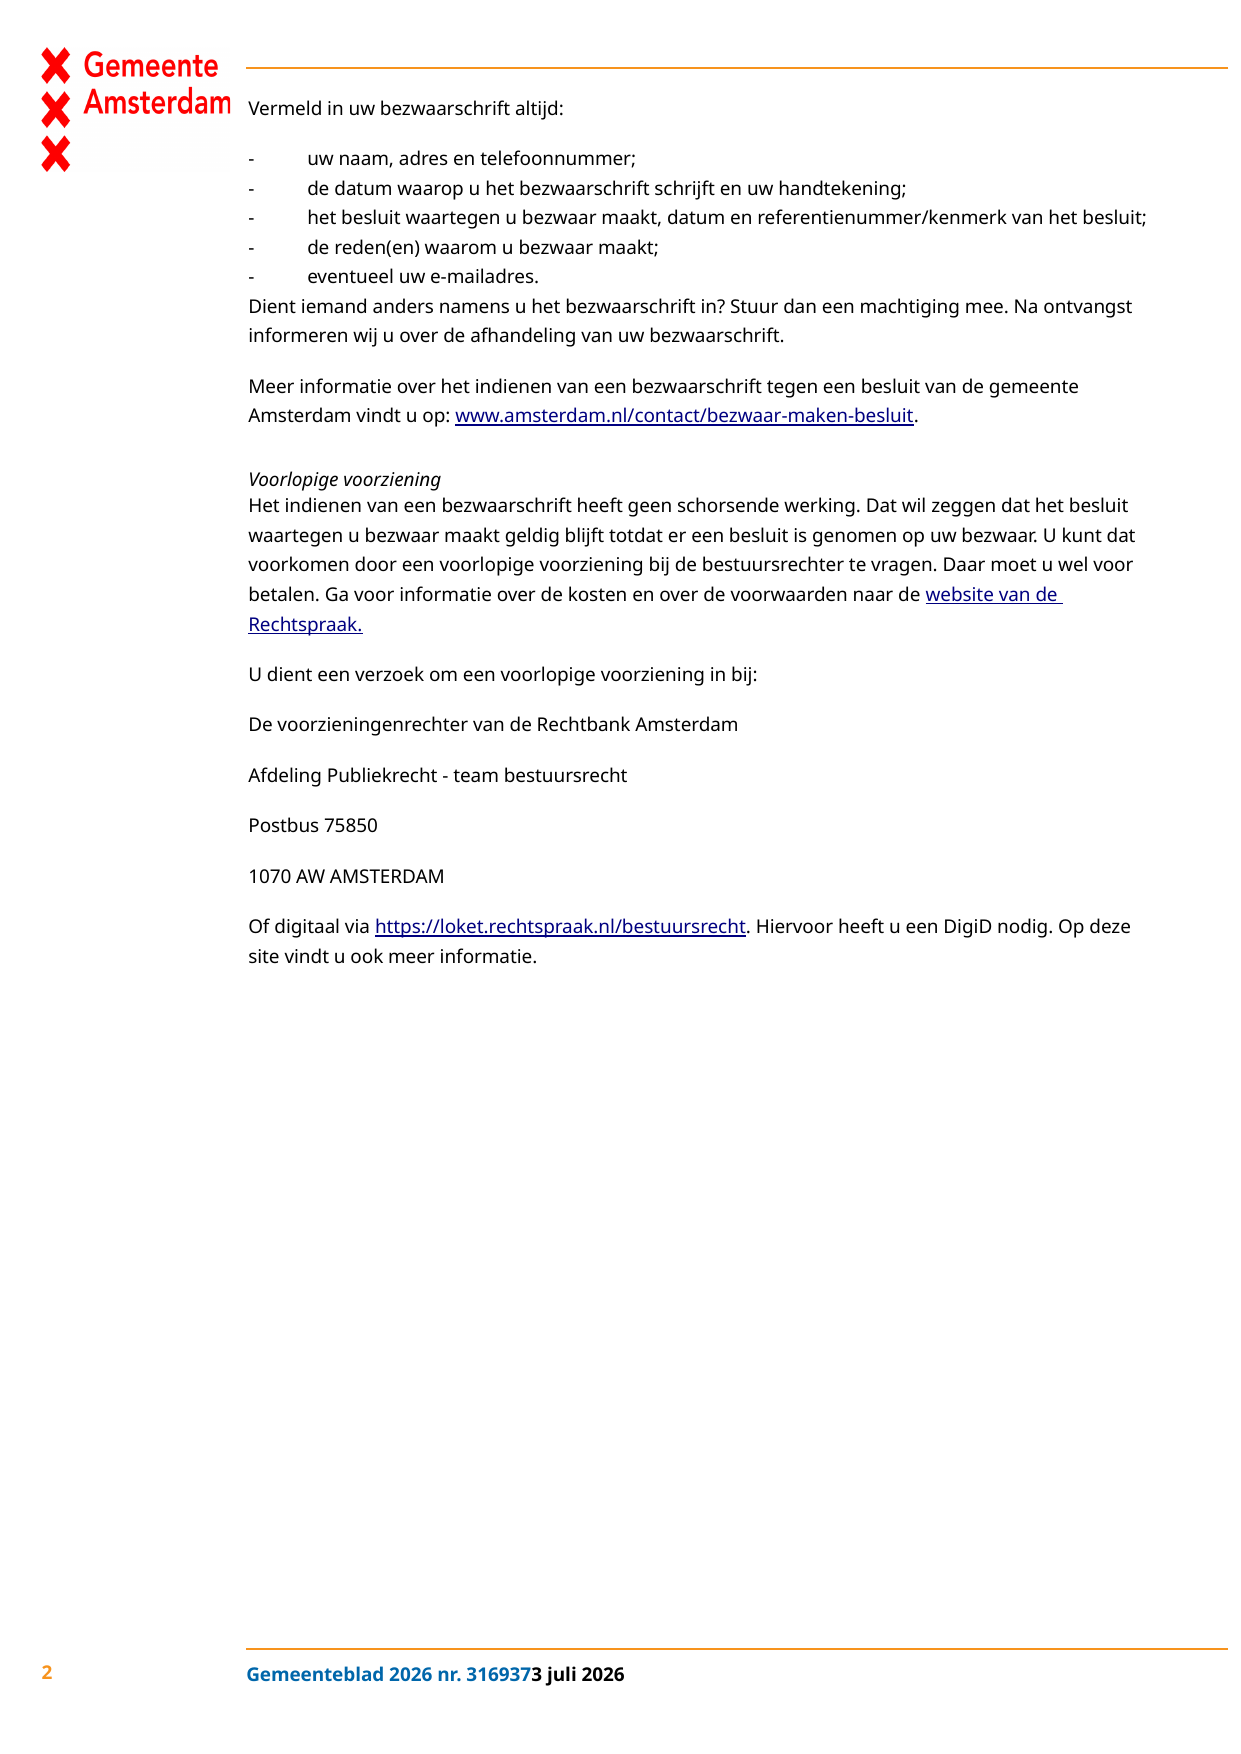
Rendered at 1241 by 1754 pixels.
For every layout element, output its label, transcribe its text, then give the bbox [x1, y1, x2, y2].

list de datum waarop u het bezwaarschrift schrijft en uw handtekening; [248, 175, 1152, 201]
text Voorlopige voorziening [248, 467, 1152, 492]
text Het indienen van een bezwaarschrift heeft geen schorsende werking. Dat wil zeggen dat het besluit waartegen u bezwaar maakt geldig blijft totdat er een besluit is genomen op uw bezwaar. U kunt dat voorkomen door een voorlopige voorziening bij de bestuursrechter te vragen. Daar moet u wel voor betalen. Ga voor informatie over de kosten en over de voorwaarden naar de website van de Rechtspraak. [248, 492, 1152, 636]
text Afdeling Publiekrecht - team bestuursrecht [248, 762, 1152, 788]
text Postbus 75850 [248, 812, 1152, 838]
list de reden(en) waarom u bezwaar maakt; [248, 234, 1152, 260]
text U dient een verzoek om een voorlopige voorziening in bij: [248, 661, 1152, 687]
text Meer informatie over het indienen van een bezwaarschrift tegen een besluit van de gemeente Amsterdam vindt u op: www.amsterdam.nl/contact/bezwaar-maken-besluit. [248, 373, 1152, 428]
list uw naam, adres en telefoonnummer; [248, 145, 1152, 171]
text De voorzieningenrechter van de Rechtbank Amsterdam [248, 712, 1152, 737]
picture [41, 47, 231, 172]
text Vermeld in uw bezwaarschrift altijd: [248, 95, 1152, 121]
text 1070 AW AMSTERDAM [248, 863, 1152, 888]
list het besluit waartegen u bezwaar maakt, datum en referentienummer/kenmerk van het besluit; [248, 204, 1152, 230]
list eventueel uw e-mailadres. [248, 263, 1152, 289]
text Of digitaal via https://loket.rechtspraak.nl/bestuursrecht. Hiervoor heeft u een DigiD nodig. Op deze site vindt u ook meer informatie. [248, 913, 1152, 968]
text Dient iemand anders namens u het bezwaarschrift in? Stuur dan een machtiging mee. Na ontvangst informeren wij u over de afhandeling van uw bezwaarschrift. [248, 293, 1152, 348]
